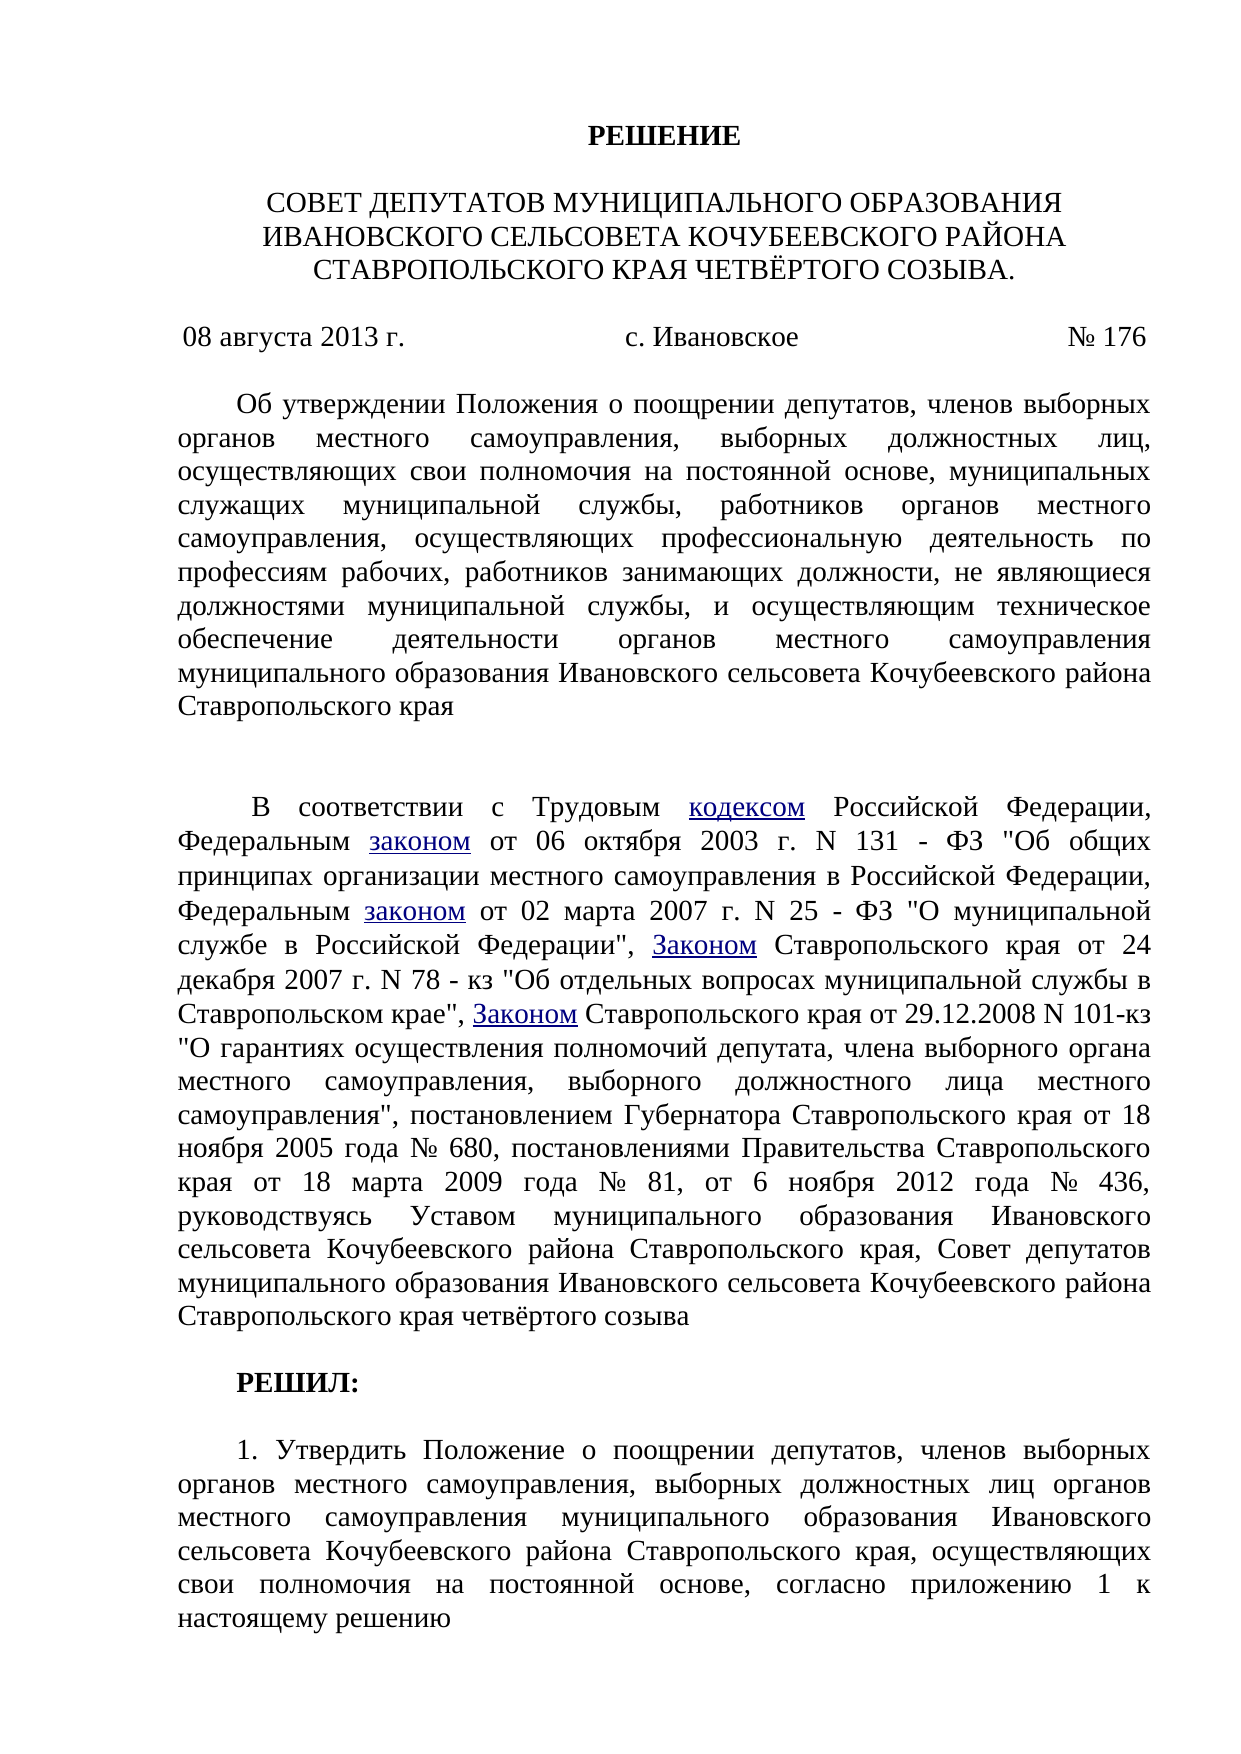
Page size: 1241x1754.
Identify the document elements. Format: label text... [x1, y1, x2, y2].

text 08 августа 2013 г. с. Ивановское № 176 [177, 319, 1152, 353]
text СОВЕТ ДЕПУТАТОВ МУНИЦИПАЛЬНОГО ОБРАЗОВАНИЯ [177, 185, 1152, 219]
text РЕШИЛ: [177, 1365, 1152, 1399]
text СТАВРОПОЛЬСКОГО КРАЯ ЧЕТВЁРТОГО СОЗЫВА. [177, 252, 1152, 286]
text 1. Утвердить Положение о поощрении депутатов, членов выборных органов местного самоуправления, выборных должностных лиц органов местного самоуправления муниципального образования Ивановского сельсовета Кочубеевского района Ставропольского края, осуществляющих свои полномочия на постоянной основе, согласно приложению 1 к настоящему решению [177, 1432, 1152, 1634]
text РЕШЕНИЕ [177, 118, 1152, 152]
text В соответствии с Трудовым кодексом Российской Федерации, Федеральным законом от 06 октября 2003 г. N 131 - ФЗ "Об общих принципах организации местного самоуправления в Российской Федерации, Федеральным законом от 02 марта 2007 г. N 25 - ФЗ "О муниципальной службе в Российской Федерации", Законом Ставропольского края от 24 декабря 2007 г. N 78 - кз "Об отдельных вопросах муниципальной службы в Ставропольском крае", Законом Ставропольского края от 29.12.2008 N 101-кз "О гарантиях осуществления полномочий депутата, члена выборного органа местного самоуправления, выборного должностного лица местного самоуправления", постановлением Губернатора Ставропольского края от 18 ноября 2005 года № 680, постановлениями Правительства Ставропольского края от 18 марта 2009 года № 81, от 6 ноября 2012 года № 436, руководствуясь Уставом муниципального образования Ивановского сельсовета Кочубеевского района Ставропольского края, Совет депутатов муниципального образования Ивановского сельсовета Кочубеевского района Ставропольского края четвёртого созыва [177, 789, 1152, 1332]
text Об утверждении Положения о поощрении депутатов, членов выборных органов местного самоуправления, выборных должностных лиц, осуществляющих свои полномочия на постоянной основе, муниципальных служащих муниципальной службы, работников органов местного самоуправления, осуществляющих профессиональную деятельность по профессиям рабочих, работников занимающих должности, не являющиеся должностями муниципальной службы, и осуществляющим техническое обеспечение деятельности органов местного самоуправления муниципального образования Ивановского сельсовета Кочубеевского района Ставропольского края [177, 386, 1152, 722]
text ИВАНОВСКОГО СЕЛЬСОВЕТА КОЧУБЕЕВСКОГО РАЙОНА [177, 219, 1152, 252]
